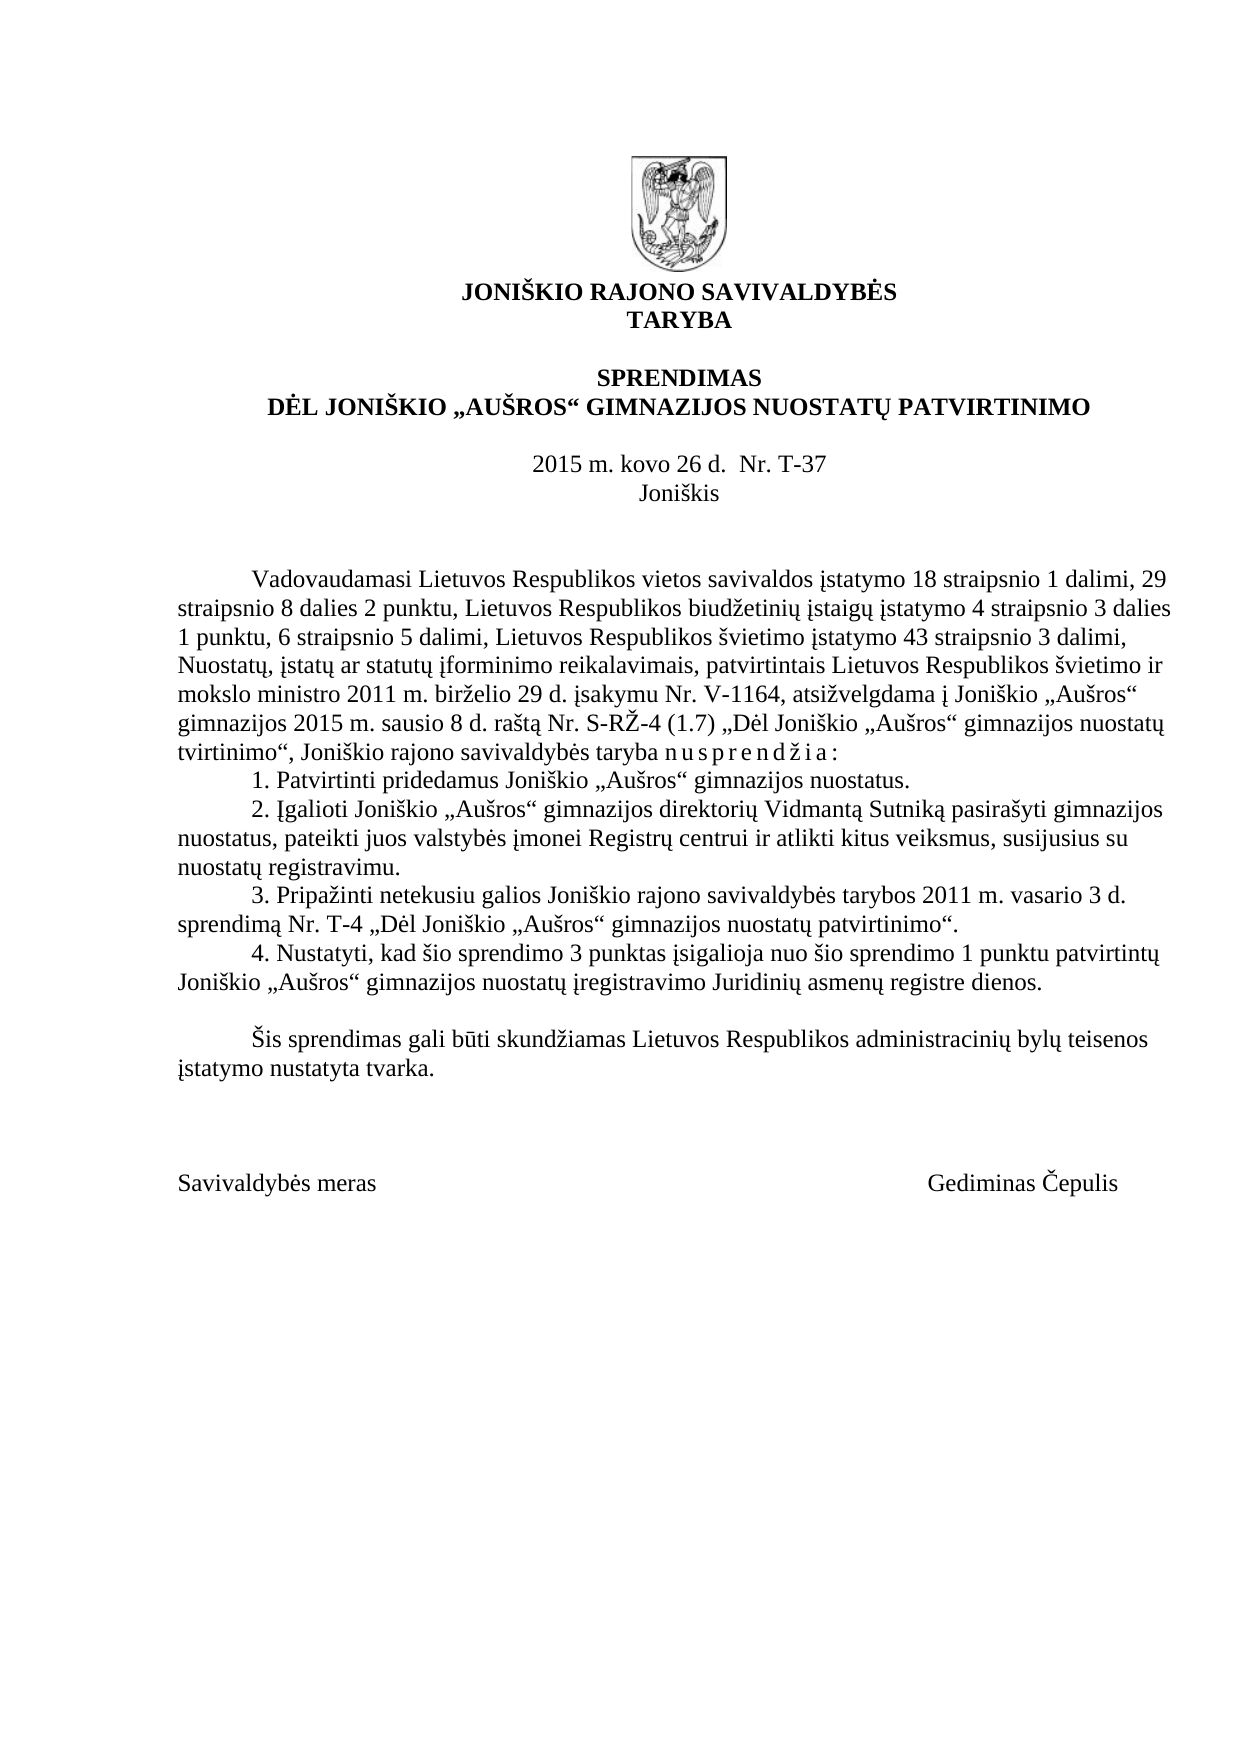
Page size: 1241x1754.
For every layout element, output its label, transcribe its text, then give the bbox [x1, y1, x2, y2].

text Joniškio rajono savivaldybės TARYBA [177, 277, 1181, 334]
text 1. Patvirtinti pridedamus Joniškio „Aušros“ gimnazijos nuostatus. [177, 765, 1181, 794]
text 4. Nustatyti, kad šio sprendimo 3 punktas įsigalioja nuo šio sprendimo 1 punktu patvirtintų Joniškio „Aušros“ gimnazijos nuostatų įregistravimo Juridinių asmenų registre dienos. [177, 938, 1181, 995]
text dėl JONIŠKIO „Aušros“ gimnazijos nuostatų patvirtinimo [177, 392, 1181, 420]
text Vadovaudamasi Lietuvos Respublikos vietos savivaldos įstatymo 18 straipsnio 1 dalimi, 29 straipsnio 8 dalies 2 punktu, Lietuvos Respublikos biudžetinių įstaigų įstatymo 4 straipsnio 3 dalies 1 punktu, 6 straipsnio 5 dalimi, Lietuvos Respublikos švietimo įstatymo 43 straipsnio 3 dalimi, Nuostatų, įstatų ar statutų įforminimo reikalavimais, patvirtintais Lietuvos Respublikos švietimo ir mokslo ministro 2011 m. birželio 29 d. įsakymu Nr. V-1164, atsižvelgdama į Joniškio „Aušros“ gimnazijos 2015 m. sausio 8 d. raštą Nr. S-RŽ-4 (1.7) „Dėl Joniškio „Aušros“ gimnazijos nuostatų tvirtinimo“, Joniškio rajono savivaldybės taryba nusprendžia: [177, 564, 1181, 765]
text Šis sprendimas gali būti skundžiamas Lietuvos Respublikos administracinių bylų teisenos įstatymo nustatyta tvarka. [177, 1024, 1181, 1082]
text 2. Įgalioti Joniškio „Aušros“ gimnazijos direktorių Vidmantą Sutniką pasirašyti gimnazijos nuostatus, pateikti juos valstybės įmonei Registrų centrui ir atlikti kitus veiksmus, susijusius su nuostatų registravimu. [177, 794, 1181, 880]
text SPRENDIMAS [177, 363, 1181, 392]
text 3. Pripažinti netekusiu galios Joniškio rajono savivaldybės tarybos 2011 m. vasario 3 d. sprendimą Nr. T-4 „Dėl Joniškio „Aušros“ gimnazijos nuostatų patvirtinimo“. [177, 880, 1181, 938]
text Joniškis [177, 478, 1181, 507]
text Savivaldybės meras Gediminas Čepulis [177, 1168, 1181, 1197]
text 2015 m. kovo 26 d. Nr. T-37 [177, 449, 1181, 478]
